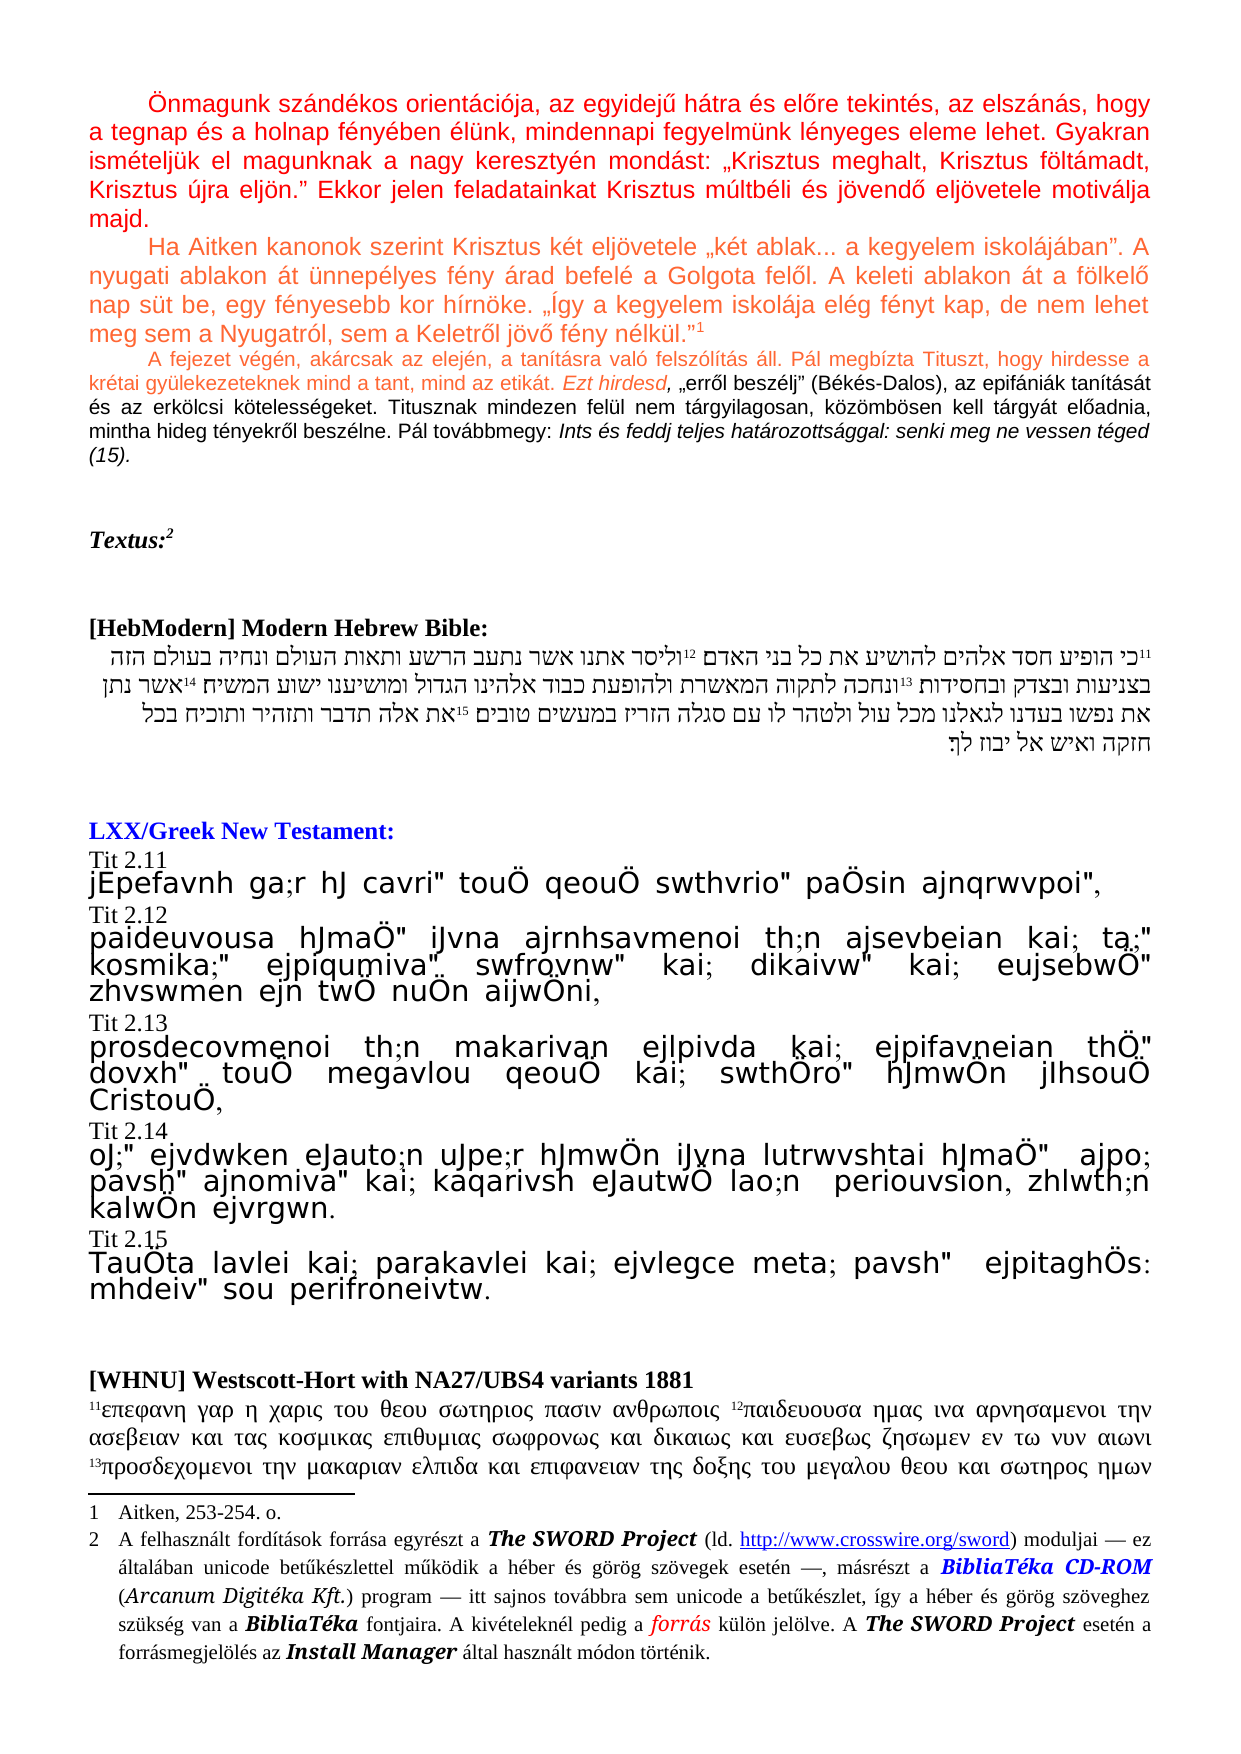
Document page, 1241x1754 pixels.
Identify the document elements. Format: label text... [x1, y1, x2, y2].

text TauÖta lavlei kai; parakavlei kai; ejvlegce meta; pavsh" ejpitaghÖs: mhdeiv" sou perifroneivtw. [88, 1253, 1152, 1306]
text Aitken, 253-254. o. [88, 1500, 1152, 1524]
text [HebModern] Modern Hebrew Bible: [88, 613, 1152, 642]
text paideuvousa hJmaÖ" iJvna ajrnhsavmenoi th;n ajsevbeian kai; ta;" kosmika;" ejpiqumiva" swfrovnw" kai; dikaivw" kai; eujsebwÖ" zhvswmen ejn twÖ nuÖn aijwÖni, [88, 929, 1152, 1008]
text A fejezet végén, akárcsak az elején, a tanításra való felszólítás áll. Pál megbízta Tituszt, hogy hirdesse a krétai gyülekezeteknek mind a tant, mind az etikát. Ezt hirdesd, „erről beszélj” (Békés-Dalos), az epifániák tanítását és az erkölcsi kötelességeket. Titusznak mindezen felül nem tárgyilagosan, közömbösen kell tárgyát előadnia, mintha hideg tényekről beszélne. Pál továbbmegy: Ints és feddj teljes határozottsággal: senki meg ne vessen téged (15). [88, 347, 1152, 467]
text LXX/Greek New Testament: [88, 816, 1152, 845]
text Ha Aitken kanonok szerint Krisztus két eljövetele „két ablak... a kegyelem iskolájában”. A nyugati ablakon át ünnepélyes fény árad befelé a Golgota felől. A keleti ablakon át a fölkelő nap süt be, egy fényesebb kor hírnöke. „Így a kegyelem iskolája elég fényt kap, de nem lehet meg sem a Nyugatról, sem a Keletről jövő fény nélkül.” [88, 232, 1152, 347]
text Önmagunk szándékos orientációja, az egyidejű hátra és előre tekintés, az elszánás, hogy a tegnap és a holnap fényében élünk, mindennapi fegyelmünk lényeges eleme lehet. Gyakran ismételjük el magunknak a nagy keresztyén mondást: „Krisztus meghalt, Krisztus föltámadt, Krisztus újra eljön.” Ekkor jelen feladatainkat Krisztus múltbéli és jövendő eljövetele motiválja majd. [88, 88, 1152, 232]
text 11כי הופיע חסד אלהים להושיע את כל בני האדם׃ 12וליסר אתנו אשר נתעב הרשע ותאות העולם ונחיה בעולם הזה בצניעות ובצדק ובחסידות׃ 13ונחכה לתקוה המאשרת ולהופעת כבוד אלהינו הגדול ומושיענו ישוע המשיח׃ 14אשר נתן את נפשו בעדנו לגאלנו מכל עול ולטהר לו עם סגלה הזריז במעשים טובים׃ 15את אלה תדבר ותזהיר ותוכיח בכל חזקה ואיש אל יבוז לך׃ [88, 642, 1152, 757]
text [WHNU] Westscott-Hort with NA27/UBS4 variants 1881 [88, 1365, 1152, 1394]
text oJ;" ejvdwken eJauto;n uJpe;r hJmwÖn iJvna lutrwvshtai hJmaÖ" ajpo; pavsh" ajnomiva" kai; kaqarivsh eJautwÖ lao;n periouvsion, zhlwth;n kalwÖn ejvrgwn. [88, 1145, 1152, 1224]
text jEpefavnh ga;r hJ cavri" touÖ qeouÖ swthvrio" paÖsin ajnqrwvpoi", [88, 873, 1152, 900]
text 11επεφανη γαρ η χαρις του θεου σωτηριος πασιν ανθρωποις 12παιδευουσα ημας ινα αρνησαμενοι την ασεβειαν και τας κοσμικας επιθυμιας σωφρονως και δικαιως και ευσεβως ζησωμεν εν τω νυν αιωνι 13προσδεχομενοι την μακαριαν ελπιδα και επιφανειαν της δοξης του μεγαλου θεου και σωτηρος ημων [88, 1394, 1152, 1480]
text Textus: [88, 525, 1152, 554]
text prosdecovmenoi th;n makarivan ejlpivda kai; ejpifavneian thÖ" dovxh" touÖ megavlou qeouÖ kai; swthÖro" hJmwÖn jIhsouÖ CristouÖ, [88, 1037, 1152, 1116]
text Tit 2.13 [88, 1008, 1152, 1037]
text Tit 2.11 [88, 845, 1152, 873]
text A felhasznált fordítások forrása egyrészt a The SWORD Project (ld. http://www.crosswire.org/sword) moduljai — ez általában unicode betűkészlettel működik a héber és görög szövegek esetén —, másrészt a BibliaTéka CD-ROM (Arcanum Digitéka Kft.) program — itt sajnos továbbra sem unicode a betűkészlet, így a héber és görög szöveghez szükség van a BibliaTéka fontjaira. A kivételeknél pedig a forrás külön jelölve. A The SWORD Project esetén a forrásmegjelölés az Install Manager által használt módon történik. [88, 1524, 1152, 1665]
text Tit 2.15 [88, 1224, 1152, 1253]
text Tit 2.12 [88, 900, 1152, 929]
text Tit 2.14 [88, 1116, 1152, 1145]
